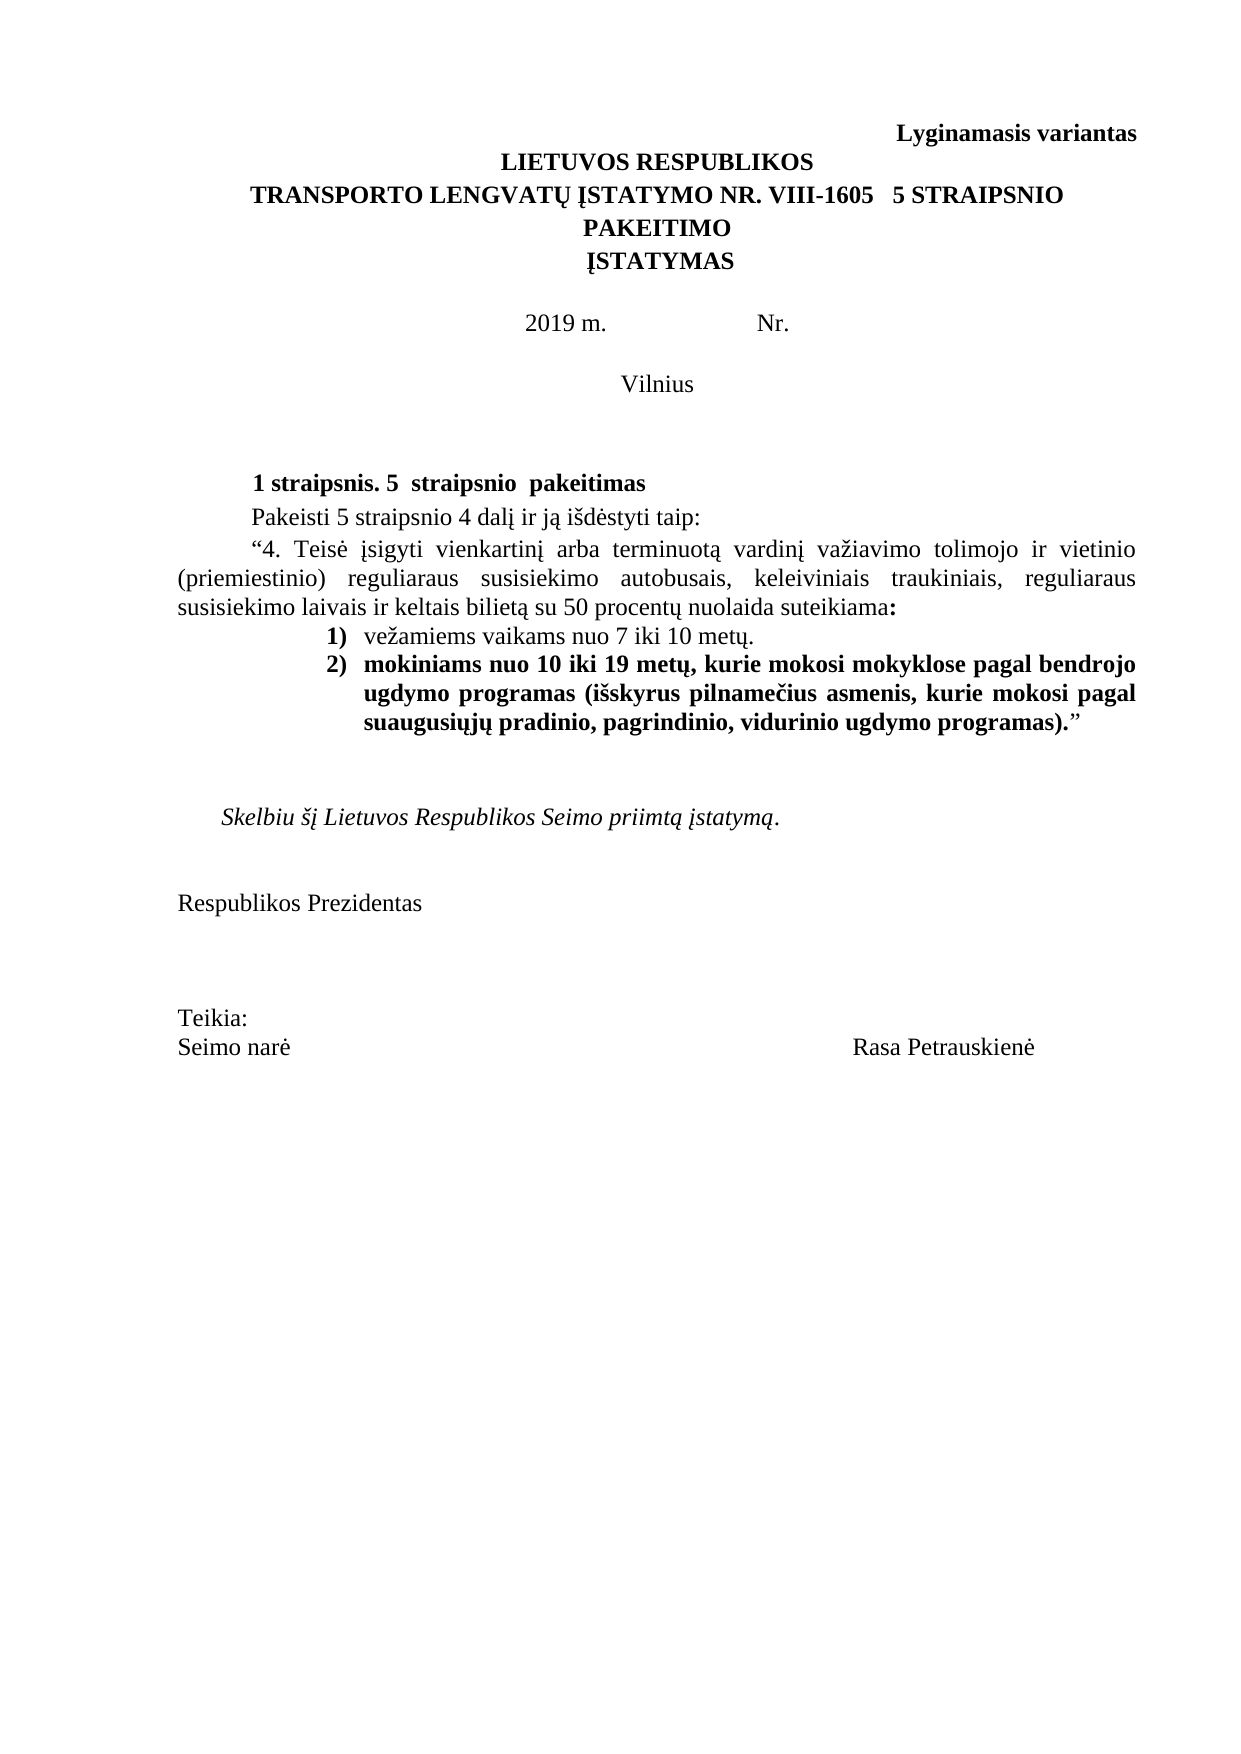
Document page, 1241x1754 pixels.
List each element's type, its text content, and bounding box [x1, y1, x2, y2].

text Pakeisti 5 straipsnio 4 dalį ir ją išdėstyti taip: [177, 502, 1137, 530]
list mokiniams nuo 10 iki 19 metų, kurie mokosi mokyklose pagal bendrojo ugdymo programas (išskyrus pilnamečius asmenis, kurie mokosi pagal suaugusiųjų pradinio, pagrindinio, vidurinio ugdymo programas).” [326, 649, 1137, 736]
text Seimo narė Rasa Petrauskienė [177, 1032, 1137, 1061]
text TRANSPORTO LENGVATŲ ĮSTATYMO NR. VIII-1605 5 STRAIPSNIO PAKEITIMO [177, 180, 1137, 242]
text Vilnius [177, 369, 1137, 398]
list vežamiems vaikams nuo 7 iki 10 metų. [326, 621, 1137, 649]
text “4. Teisė įsigyti vienkartinį arba terminuotą vardinį važiavimo tolimojo ir vietinio (priemiestinio) reguliaraus susisiekimo autobusais, keleiviniais traukiniais, reguliaraus susisiekimo laivais ir keltais bilietą su 50 procentų nuolaida suteikiama: [177, 534, 1137, 621]
text Respublikos Prezidentas [177, 888, 1137, 917]
text LIETUVOS RESPUBLIKOS [177, 147, 1137, 176]
text ĮSTATYMAS [177, 246, 1137, 275]
text 1 straipsnis. 5 straipsnio pakeitimas [177, 468, 1137, 497]
text 2019 m. Nr. [177, 308, 1137, 336]
text Skelbiu šį Lietuvos Respublikos Seimo priimtą įstatymą. [177, 802, 1137, 831]
text Teikia: [177, 1003, 1137, 1032]
text Lyginamasis variantas [702, 118, 1137, 147]
